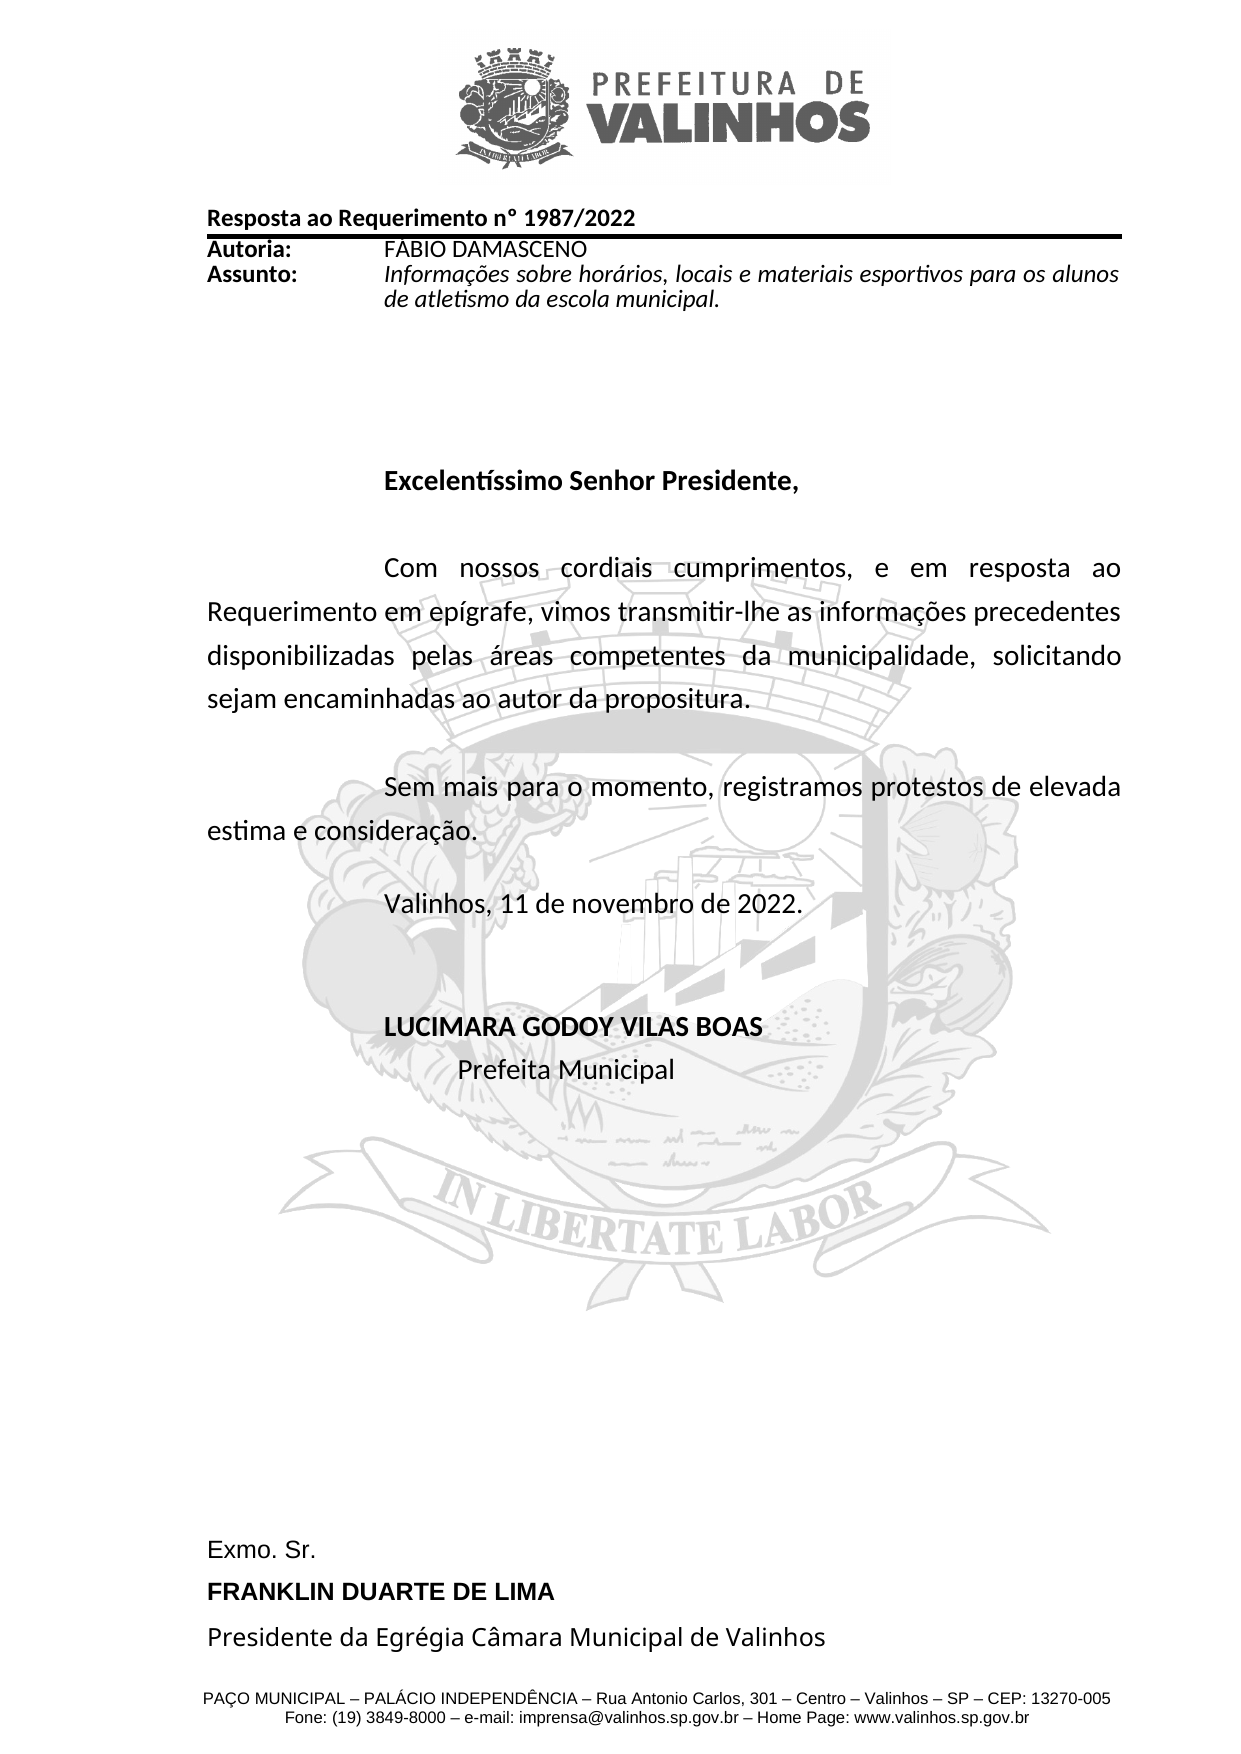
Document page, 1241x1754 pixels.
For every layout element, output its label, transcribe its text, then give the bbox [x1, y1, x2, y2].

text Sem mais para o momento, registramos protestos de elevada estima e consideração. [1094, 774, 1122, 847]
picture [1090, 609, 1094, 619]
text Valinhos, 11 de novembro de 2022. [207, 891, 235, 920]
text Excelentíssimo Senhor Presidente, [207, 468, 1122, 497]
text Valinhos, 11 de novembro de 2022. [1094, 891, 1122, 920]
picture [438, 29, 891, 185]
text LUCIMARA GODOY VILAS BOAS [1094, 1014, 1122, 1043]
text LUCIMARA GODOY VILAS BOAS [207, 1014, 235, 1043]
picture [235, 518, 1094, 1355]
text Prefeita Municipal [1094, 1058, 1122, 1087]
text Prefeita Municipal [207, 1058, 235, 1087]
text Sem mais para o momento, registramos protestos de elevada estima e consideração. [207, 774, 235, 847]
